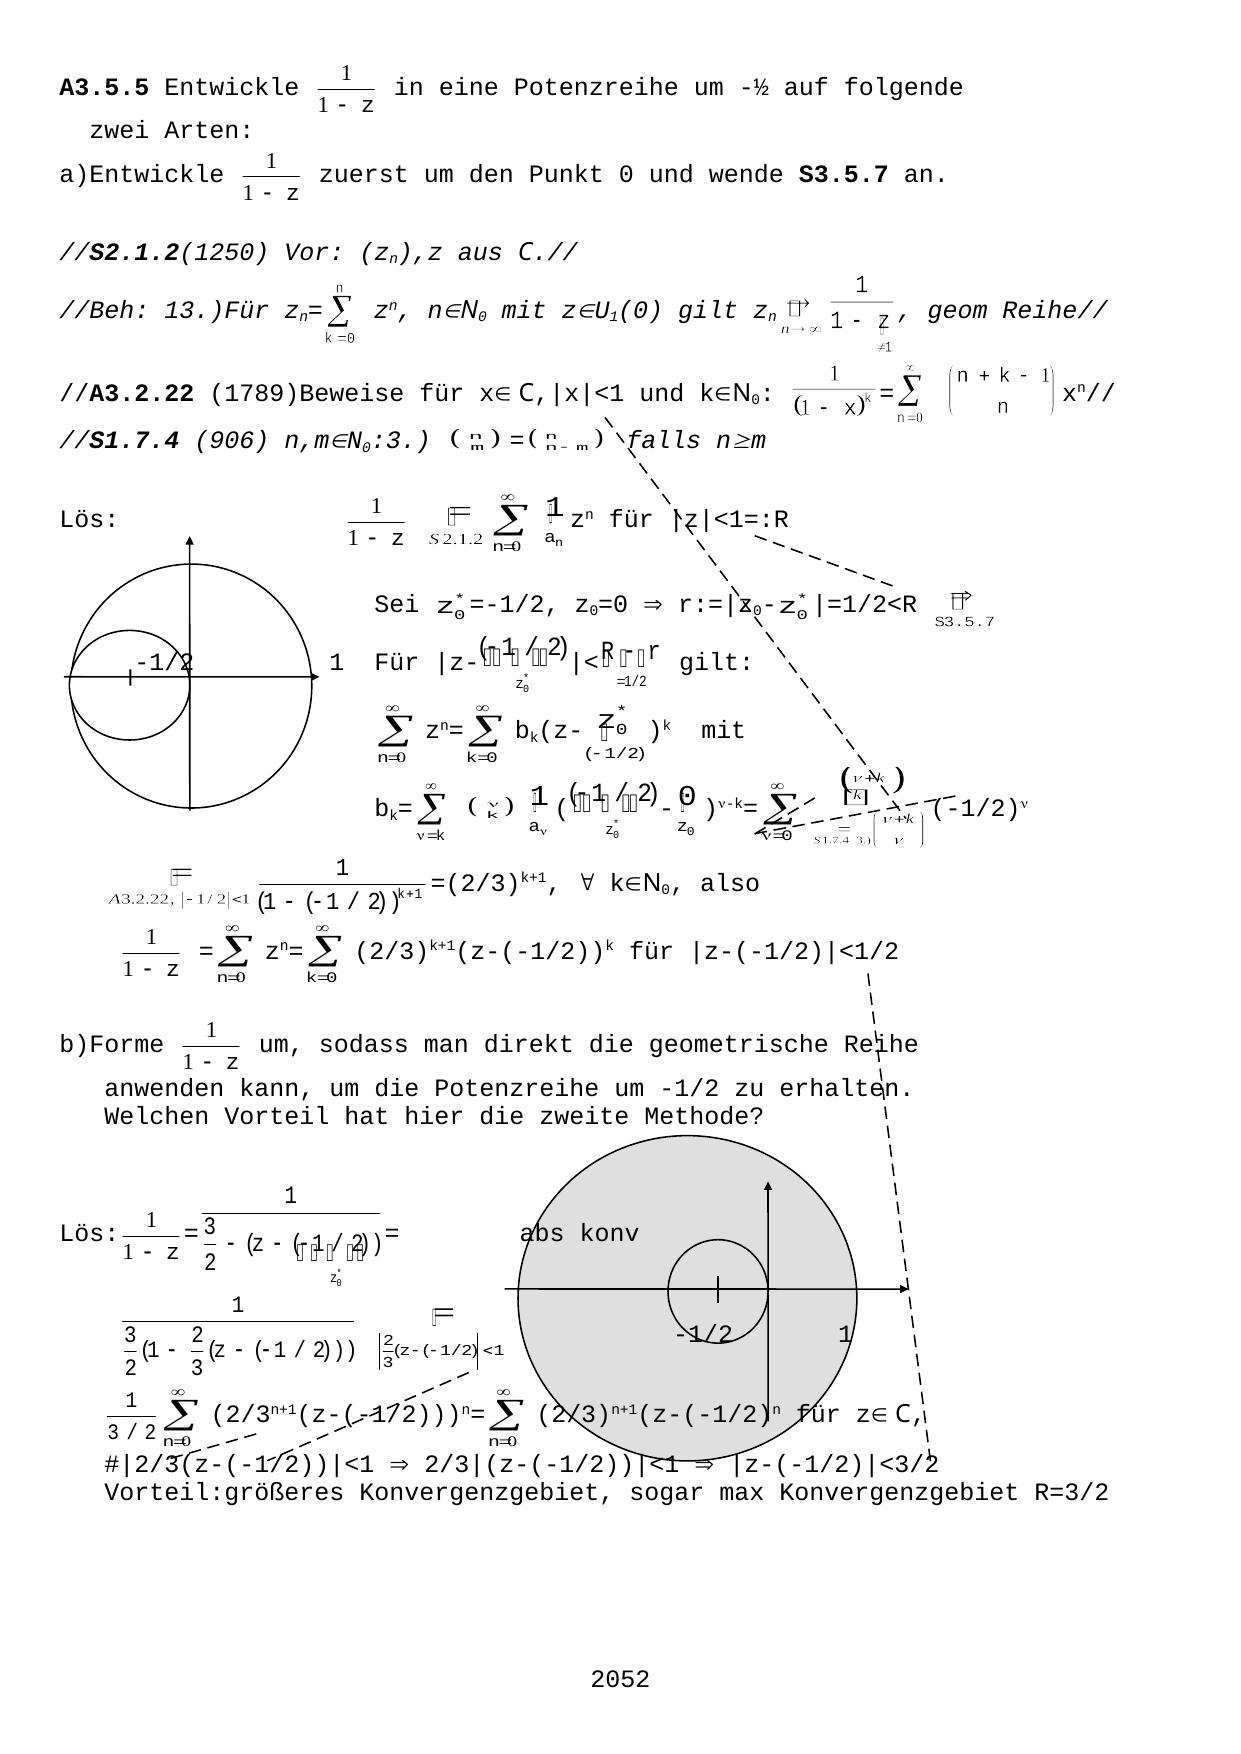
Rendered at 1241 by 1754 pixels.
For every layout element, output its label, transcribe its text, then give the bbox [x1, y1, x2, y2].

text (2/3n+1(z-(-1/2)))n=(2/3)n+1(z-(-1/2)n für z C, [59, 1381, 626, 1452]
text b)Forme um, sodass man direkt die geometrische Reihe [59, 1016, 1181, 1075]
text =zn=(2/3)k+1(z-(-1/2))k für |z-(-1/2)|<1/2 [59, 917, 1181, 988]
text -1/2 1 [835, 1291, 1181, 1381]
text zn=bk(z-)k mit [283, 697, 1181, 768]
text [59, 631, 82, 697]
text a)Entwickle zuerst um den Punkt 0 und wende S3.5.7 an. [59, 146, 1181, 205]
text Sei =-1/2, z0=0  r:=|z0-|=1/2<R [256, 581, 1181, 631]
text [59, 581, 126, 631]
text zwei Arten: [59, 118, 1181, 146]
text =(2/3)k+1,  kN0, also [59, 852, 1181, 917]
text Vorteil:größeres Konvergenzgebiet, sogar max Konvergenzgebiet R=3/2 [59, 1480, 1181, 1508]
text -1/2 1 Für |z-|< gilt: [301, 631, 1181, 697]
text //A3.2.22 (1789)Beweise für x C,|x|<1 und kN0: =xn// [59, 356, 1181, 427]
text (2/3n+1(z-(-1/2)))n=(2/3)n+1(z-(-1/2)n für z C, [749, 1381, 1181, 1452]
text anwenden kann, um die Potenzreihe um -1/2 zu erhalten. [59, 1075, 1181, 1103]
text Lös: zn für |z|<1=:R [59, 486, 1181, 557]
text #|2/3(z-(-1/2))|<1  2/3|(z-(-1/2))|<1  |z-(-1/2)|<3/2 [59, 1452, 1181, 1480]
text //S2.1.2(1250) Vor: (zn),z aus C.// [59, 234, 1181, 268]
text bk=(-)-k=(-1/2) [59, 768, 1181, 852]
text Welchen Vorteil hat hier die zweite Methode? [59, 1103, 1181, 1132]
text Lös:== abs konv [59, 1180, 568, 1291]
text //S1.7.4 (906) n,mN0:3.) = falls nm [59, 427, 1181, 457]
text Lös:== abs konv [806, 1180, 1181, 1291]
text -1/2 1 [59, 1291, 540, 1381]
text //Beh: 13.)Für zn=zn, nN0 mit zU1(0) gilt zn, geom Reihe// [59, 268, 1181, 356]
text [59, 697, 100, 768]
text A3.5.5 Entwickle in eine Potenzreihe um -½ auf folgende [59, 59, 1181, 118]
